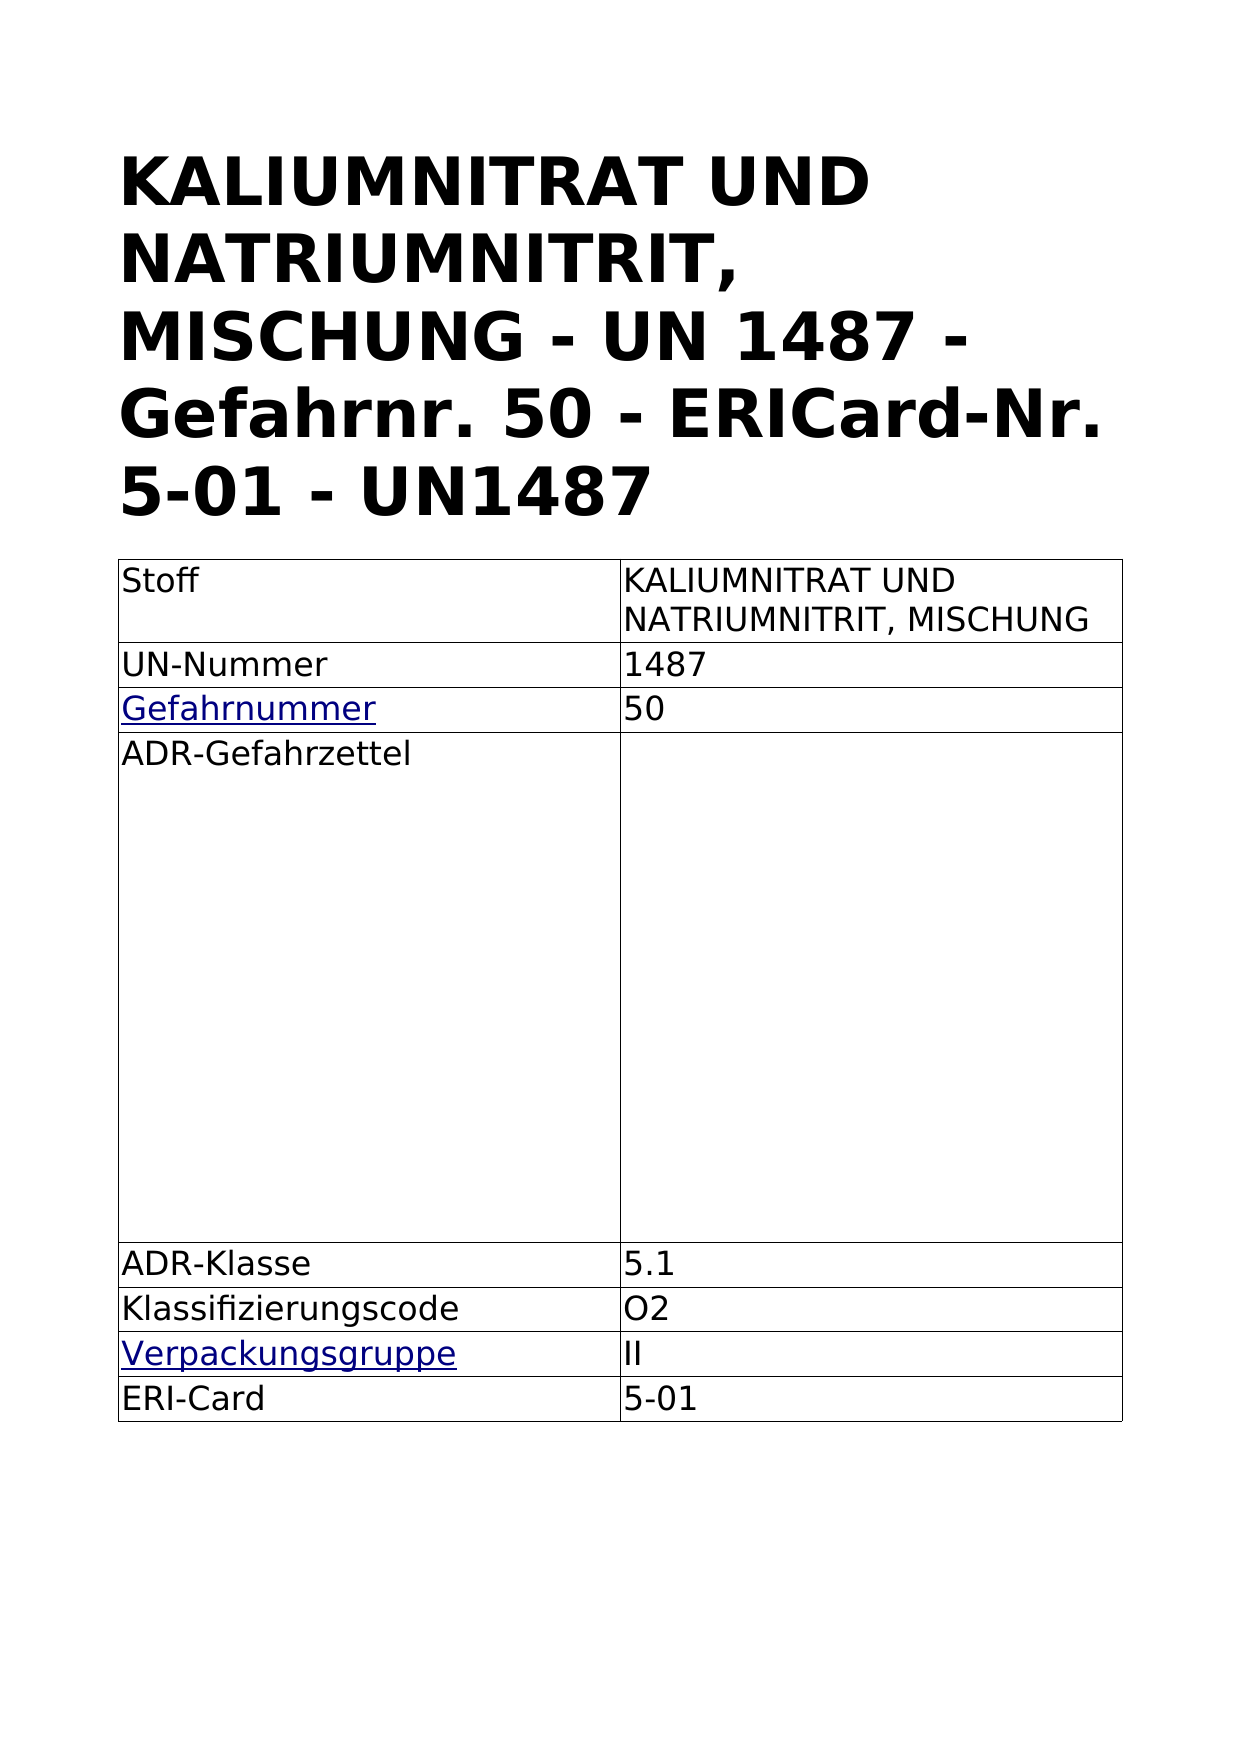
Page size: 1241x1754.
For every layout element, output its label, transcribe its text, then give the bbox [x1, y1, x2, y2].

table_cell II [621, 1332, 1122, 1376]
table_cell UN-Nummer [119, 643, 620, 687]
table_cell Verpackungsgruppe [119, 1332, 620, 1376]
table_cell Klassifizierungscode [119, 1288, 620, 1331]
table_cell 1487 [621, 643, 1122, 687]
table_cell 50 [621, 688, 1122, 732]
table_cell ERI-Card [119, 1377, 620, 1421]
table_cell O2 [621, 1288, 1122, 1331]
table_cell Gefahrnummer [119, 688, 620, 732]
table_cell [621, 733, 1122, 1242]
table_cell ADR-Klasse [119, 1243, 620, 1287]
table_cell ADR-Gefahrzettel [119, 733, 620, 1242]
table_header Stoff [119, 560, 620, 642]
table_header KALIUMNITRAT UND NATRIUMNITRIT, MISCHUNG [621, 560, 1122, 642]
table_cell 5-01 [621, 1377, 1122, 1421]
table_cell 5.1 [621, 1243, 1122, 1287]
subtitle KALIUMNITRAT UND NATRIUMNITRIT, MISCHUNG - UN 1487 - Gefahrnr. 50 - ERICard-Nr. 5-01 - UN1487 [118, 143, 1122, 531]
